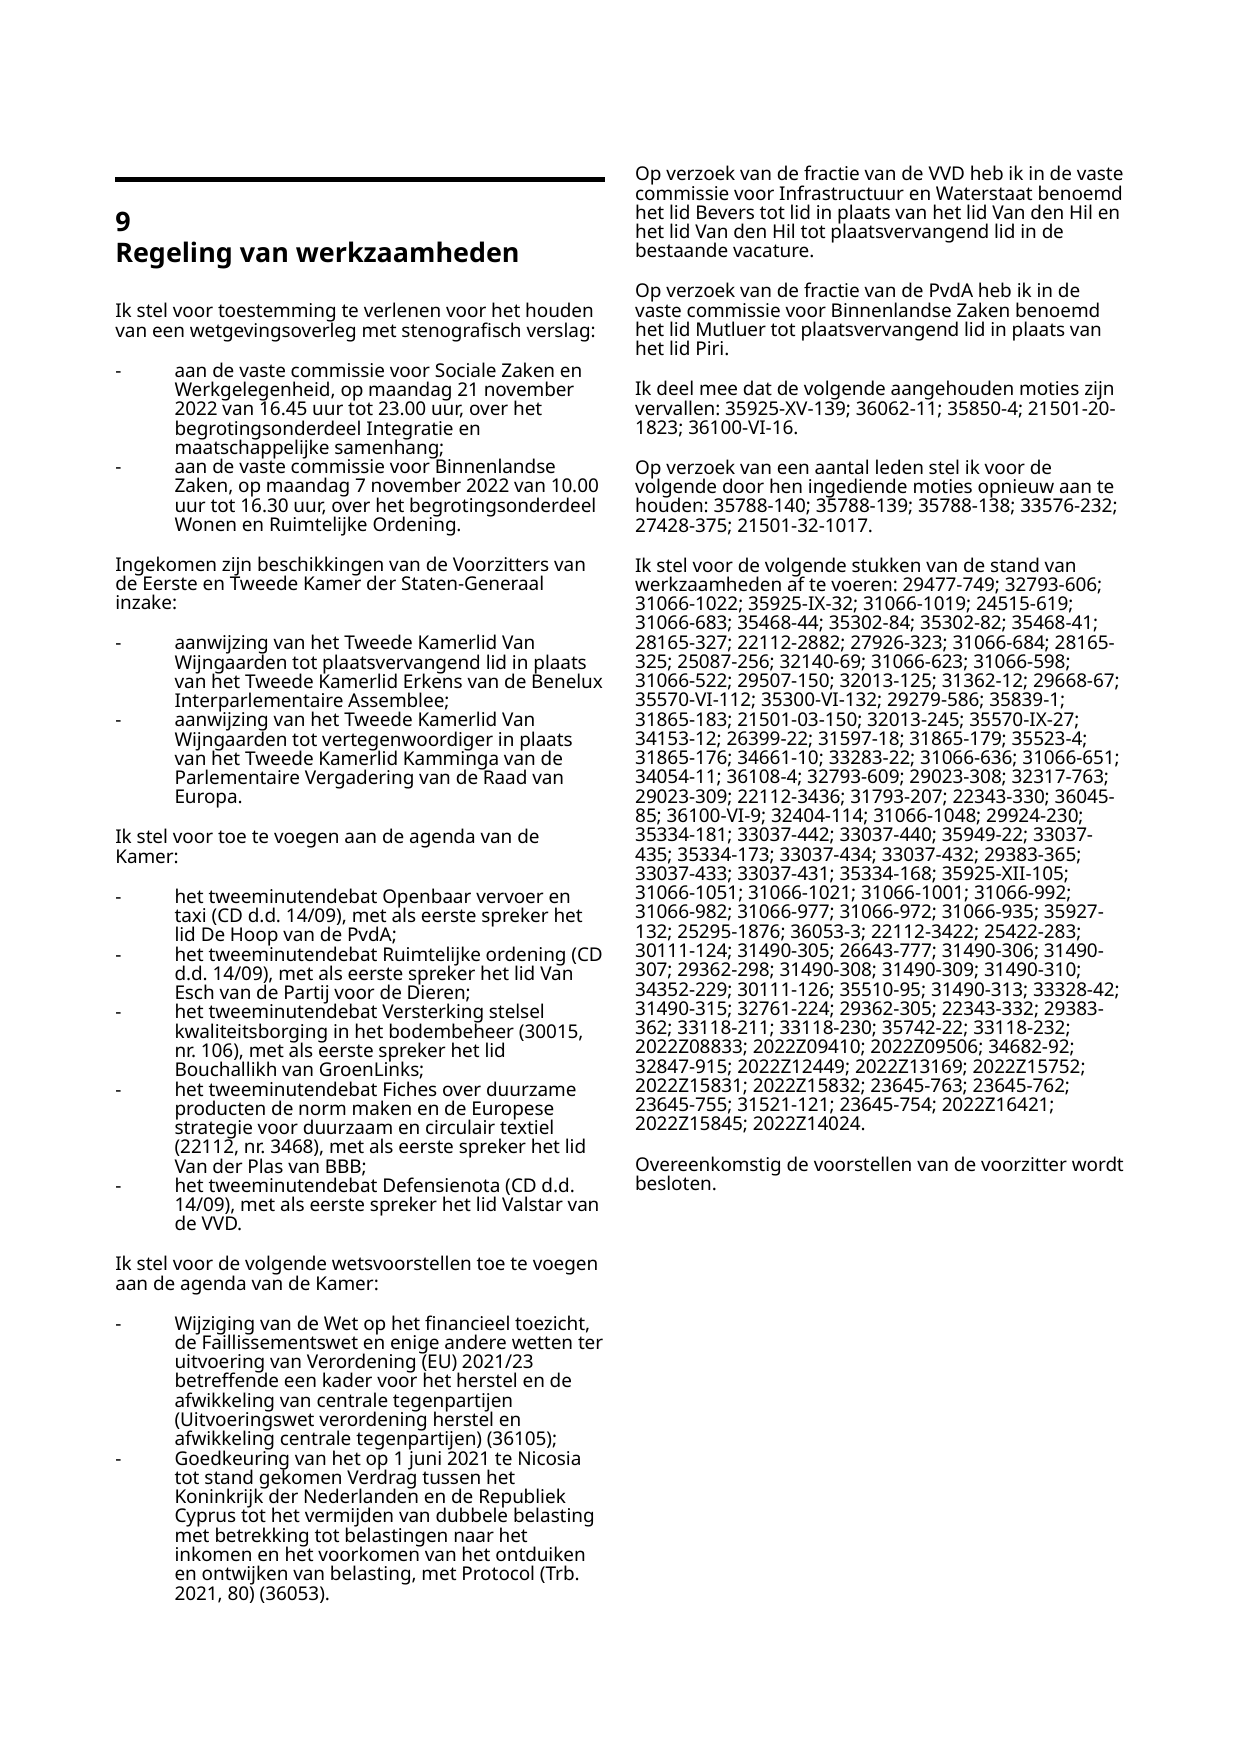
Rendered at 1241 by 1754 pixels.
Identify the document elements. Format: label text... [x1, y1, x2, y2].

text Op verzoek van de fractie van de PvdA heb ik in de vaste commissie voor Binnenlandse Zaken benoemd het lid Mutluer tot plaatsvervangend lid in plaats van het lid Piri. [635, 282, 1125, 359]
list aanwijzing van het Tweede Kamerlid Van Wijngaarden tot vertegenwoordiger in plaats van het Tweede Kamerlid Kamminga van de Parlementaire Vergadering van de Raad van Europa. [115, 711, 605, 808]
list Wijziging van de Wet op het financieel toezicht, de Faillissementswet en enige andere wetten ter uitvoering van Verordening (EU) 2021/23 betreffende een kader voor het herstel en de afwikkeling van centrale tegenpartijen (Uitvoeringswet verordening herstel en afwikkeling centrale tegenpartijen) (36105); [115, 1315, 605, 1449]
text Overeenkomstig de voorstellen van de voorzitter wordt besloten. [635, 1156, 1125, 1194]
list het tweeminutendebat Defensienota (CD d.d. 14/09), met als eerste spreker het lid Valstar van de VVD. [115, 1177, 605, 1235]
text Ik stel voor toestemming te verlenen voor het houden van een wetgevingsoverleg met stenografisch verslag: [115, 302, 605, 341]
text Regeling van werkzaamheden [115, 239, 605, 283]
text Ik stel voor toe te voegen aan de agenda van de Kamer: [115, 828, 605, 867]
text Ik deel mee dat de volgende aangehouden moties zijn vervallen: 35925-XV-139; 36062-11; 35850-4; 21501-20-1823; 36100-VI-16. [635, 380, 1125, 438]
list Goedkeuring van het op 1 juni 2021 te Nicosia tot stand gekomen Verdrag tussen het Koninkrijk der Nederlanden en de Republiek Cyprus tot het vermijden van dubbele belasting met betrekking tot belastingen naar het inkomen en het voorkomen van het ontduiken en ontwijken van belasting, met Protocol (Trb. 2021, 80) (36053). [115, 1449, 605, 1604]
list het tweeminutendebat Fiches over duurzame producten de norm maken en de Europese strategie voor duurzaam en circulair textiel (22112, nr. 3468), met als eerste spreker het lid Van der Plas van BBB; [115, 1081, 605, 1177]
list aan de vaste commissie voor Binnenlandse Zaken, op maandag 7 november 2022 van 10.00 uur tot 16.30 uur, over het begrotingsonderdeel Wonen en Ruimtelijke Ordening. [115, 458, 605, 535]
list aan de vaste commissie voor Sociale Zaken en Werkgelegenheid, op maandag 21 november 2022 van 16.45 uur tot 23.00 uur, over het begrotingsonderdeel Integratie en maatschappelijke samenhang; [115, 362, 605, 458]
list het tweeminutendebat Versterking stelsel kwaliteitsborging in het bodembeheer (30015, nr. 106), met als eerste spreker het lid Bouchallikh van GroenLinks; [115, 1003, 605, 1081]
list het tweeminutendebat Ruimtelijke ordening (CD d.d. 14/09), met als eerste spreker het lid Van Esch van de Partij voor de Dieren; [115, 946, 605, 1003]
text 9 [115, 203, 605, 239]
list het tweeminutendebat Openbaar vervoer en taxi (CD d.d. 14/09), met als eerste spreker het lid De Hoop van de PvdA; [115, 888, 605, 946]
list aanwijzing van het Tweede Kamerlid Van Wijngaarden tot plaatsvervangend lid in plaats van het Tweede Kamerlid Erkens van de Benelux Interparlementaire Assemblee; [115, 634, 605, 711]
text Op verzoek van de fractie van de VVD heb ik in de vaste commissie voor Infrastructuur en Waterstaat benoemd het lid Bevers tot lid in plaats van het lid Van den Hil en het lid Van den Hil tot plaatsvervangend lid in de bestaande vacature. [635, 165, 1125, 262]
text Ingekomen zijn beschikkingen van de Voorzitters van de Eerste en Tweede Kamer der Staten-Generaal inzake: [115, 556, 605, 614]
text Ik stel voor de volgende wetsvoorstellen toe te voegen aan de agenda van de Kamer: [115, 1255, 605, 1294]
text Ik stel voor de volgende stukken van de stand van werkzaamheden af te voeren: 29477-749; 32793-606; 31066-1022; 35925-IX-32; 31066-1019; 24515-619; 31066-683; 35468-44; 35302-84; 35302-82; 35468-41; 28165-327; 22112-2882; 27926-323; 31066-684; 28165-325; 25087-256; 32140-69; 31066-623; 31066-598; 31066-522; 29507-150; 32013-125; 31362-12; 29668-67; 35570-VI-112; 35300-VI-132; 29279-586; 35839-1; 31865-183; 21501-03-150; 32013-245; 35570-IX-27; 34153-12; 26399-22; 31597-18; 31865-179; 35523-4; 31865-176; 34661-10; 33283-22; 31066-636; 31066-651; 34054-11; 36108-4; 32793-609; 29023-308; 32317-763; 29023-309; 22112-3436; 31793-207; 22343-330; 36045-85; 36100-VI-9; 32404-114; 31066-1048; 29924-230; 35334-181; 33037-442; 33037-440; 35949-22; 33037-435; 35334-173; 33037-434; 33037-432; 29383-365; 33037-433; 33037-431; 35334-168; 35925-XII-105; 31066-1051; 31066-1021; 31066-1001; 31066-992; 31066-982; 31066-977; 31066-972; 31066-935; 35927-132; 25295-1876; 36053-3; 22112-3422; 25422-283; 30111-124; 31490-305; 26643-777; 31490-306; 31490-307; 29362-298; 31490-308; 31490-309; 31490-310; 34352-229; 30111-126; 35510-95; 31490-313; 33328-42; 31490-315; 32761-224; 29362-305; 22343-332; 29383-362; 33118-211; 33118-230; 35742-22; 33118-232; 2022Z08833; 2022Z09410; 2022Z09506; 34682-92; 32847-915; 2022Z12449; 2022Z13169; 2022Z15752; 2022Z15831; 2022Z15832; 23645-763; 23645-762; 23645-755; 31521-121; 23645-754; 2022Z16421; 2022Z15845; 2022Z14024. [635, 557, 1125, 1135]
text Op verzoek van een aantal leden stel ik voor de volgende door hen ingediende moties opnieuw aan te houden: 35788-140; 35788-139; 35788-138; 33576-232; 27428-375; 21501-32-1017. [635, 459, 1125, 536]
